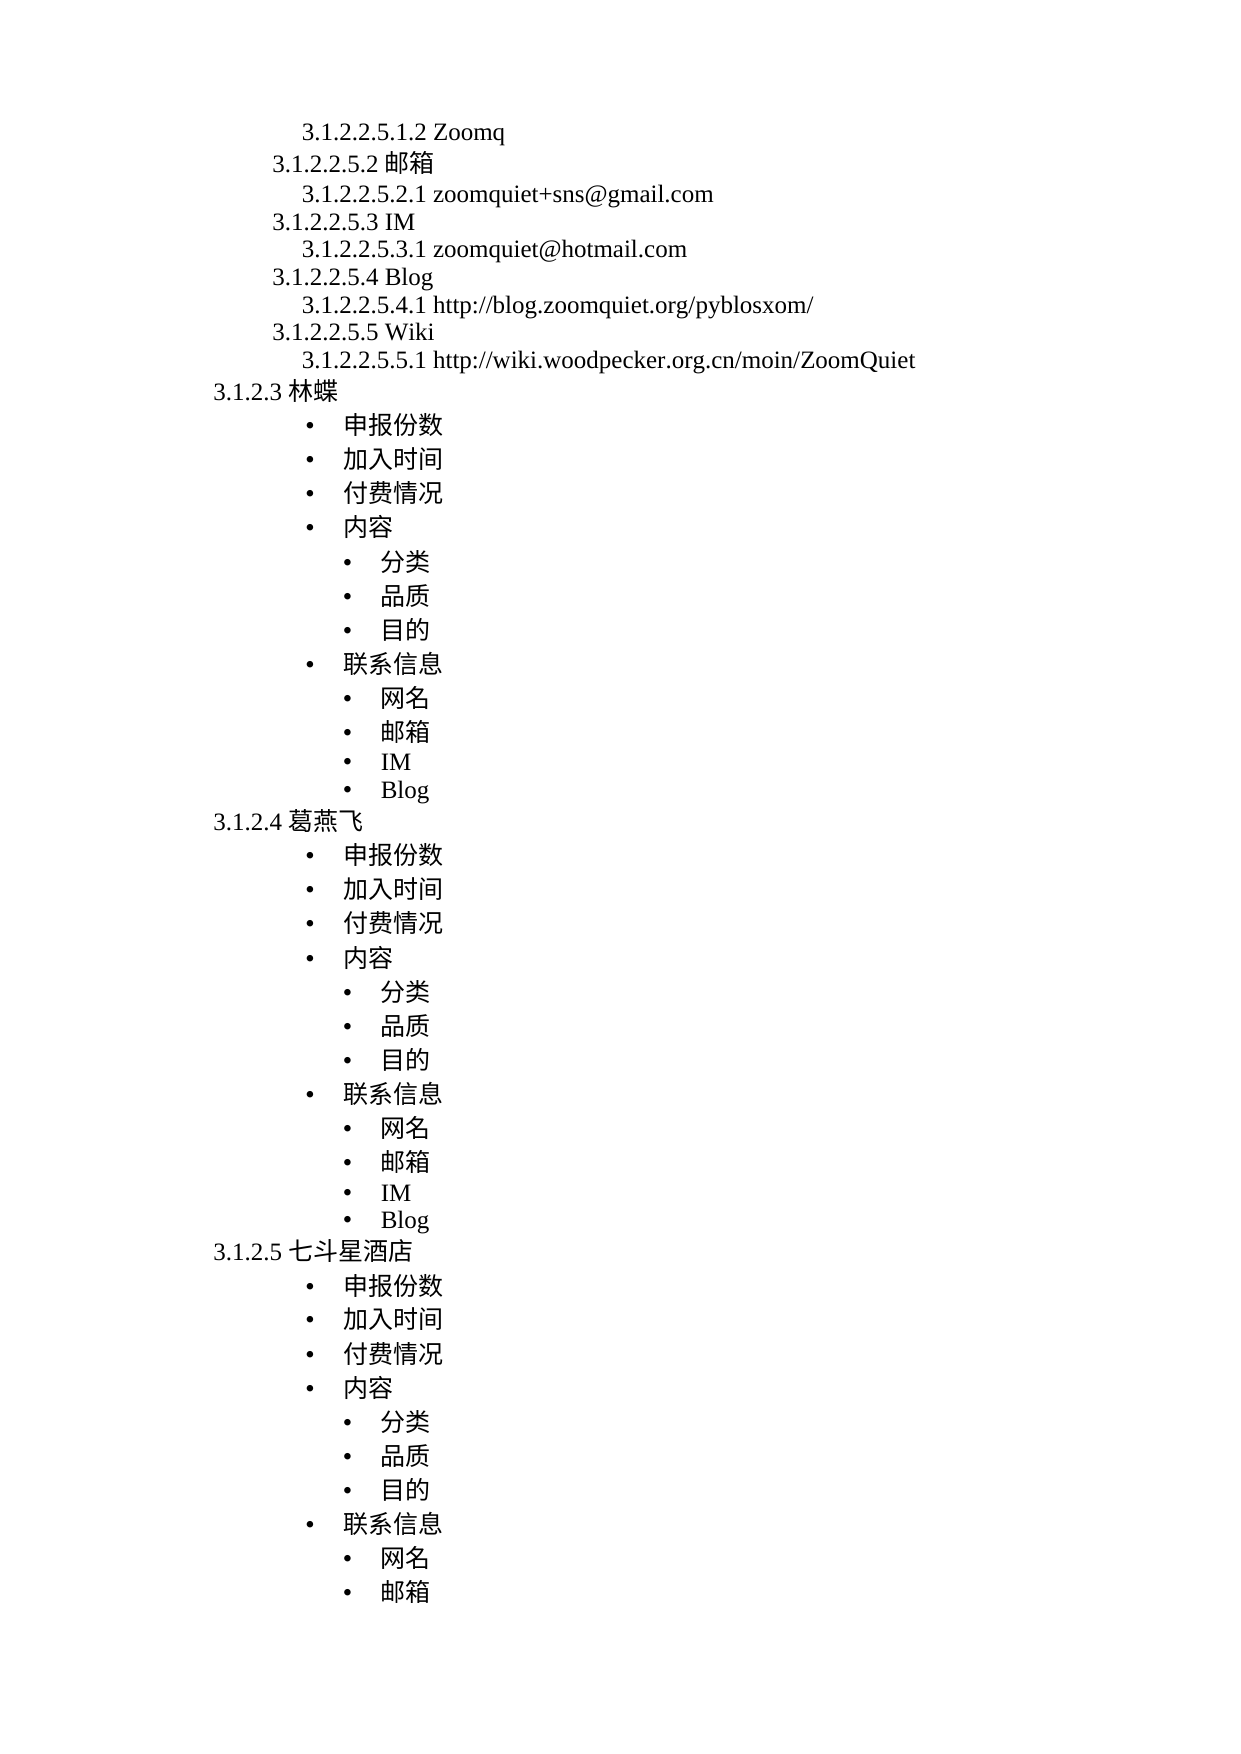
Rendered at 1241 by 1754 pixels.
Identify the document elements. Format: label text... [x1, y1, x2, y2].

list 分类 [343, 974, 1122, 1008]
list http://wiki.woodpecker.org.cn/moin/ZoomQuiet [295, 346, 1122, 374]
list 邮箱 [343, 1575, 1122, 1609]
list 品质 [343, 1008, 1122, 1042]
list 邮箱 [343, 714, 1122, 748]
list 网名 [343, 1111, 1122, 1144]
list 分类 [343, 544, 1122, 578]
list zoomquiet+sns@gmail.com [295, 180, 1122, 208]
list 邮箱 [343, 1144, 1122, 1179]
list 品质 [343, 578, 1122, 612]
list 付费情况 [306, 1336, 1122, 1370]
list 付费情况 [306, 906, 1122, 940]
list Zoomq [295, 118, 1122, 146]
list http://blog.zoomquiet.org/pyblosxom/ [295, 291, 1122, 318]
list IM [343, 748, 1122, 776]
list 品质 [343, 1438, 1122, 1472]
list 联系信息 [306, 1076, 1122, 1111]
list 付费情况 [306, 476, 1122, 510]
list 目的 [343, 1042, 1122, 1076]
list 邮箱 [266, 146, 1122, 180]
list 林蝶 [207, 374, 1122, 408]
list IM [343, 1179, 1122, 1206]
list 网名 [343, 1541, 1122, 1575]
list Blog [266, 263, 1122, 291]
list zoomquiet@hotmail.com [295, 235, 1122, 263]
list 联系信息 [306, 1507, 1122, 1541]
list 加入时间 [306, 442, 1122, 476]
list 网名 [343, 680, 1122, 714]
list 申报份数 [306, 1268, 1122, 1302]
list 加入时间 [306, 872, 1122, 906]
list Wiki [266, 318, 1122, 346]
list 目的 [343, 612, 1122, 646]
list 加入时间 [306, 1302, 1122, 1336]
list 内容 [306, 510, 1122, 544]
list 分类 [343, 1404, 1122, 1438]
list Blog [343, 776, 1122, 804]
list IM [266, 208, 1122, 235]
list 七斗星酒店 [207, 1234, 1122, 1268]
list Blog [343, 1206, 1122, 1234]
list 申报份数 [306, 408, 1122, 442]
list 联系信息 [306, 646, 1122, 680]
list 目的 [343, 1472, 1122, 1507]
list 内容 [306, 1370, 1122, 1404]
list 申报份数 [306, 838, 1122, 872]
list 葛燕飞 [207, 804, 1122, 838]
list 内容 [306, 940, 1122, 974]
